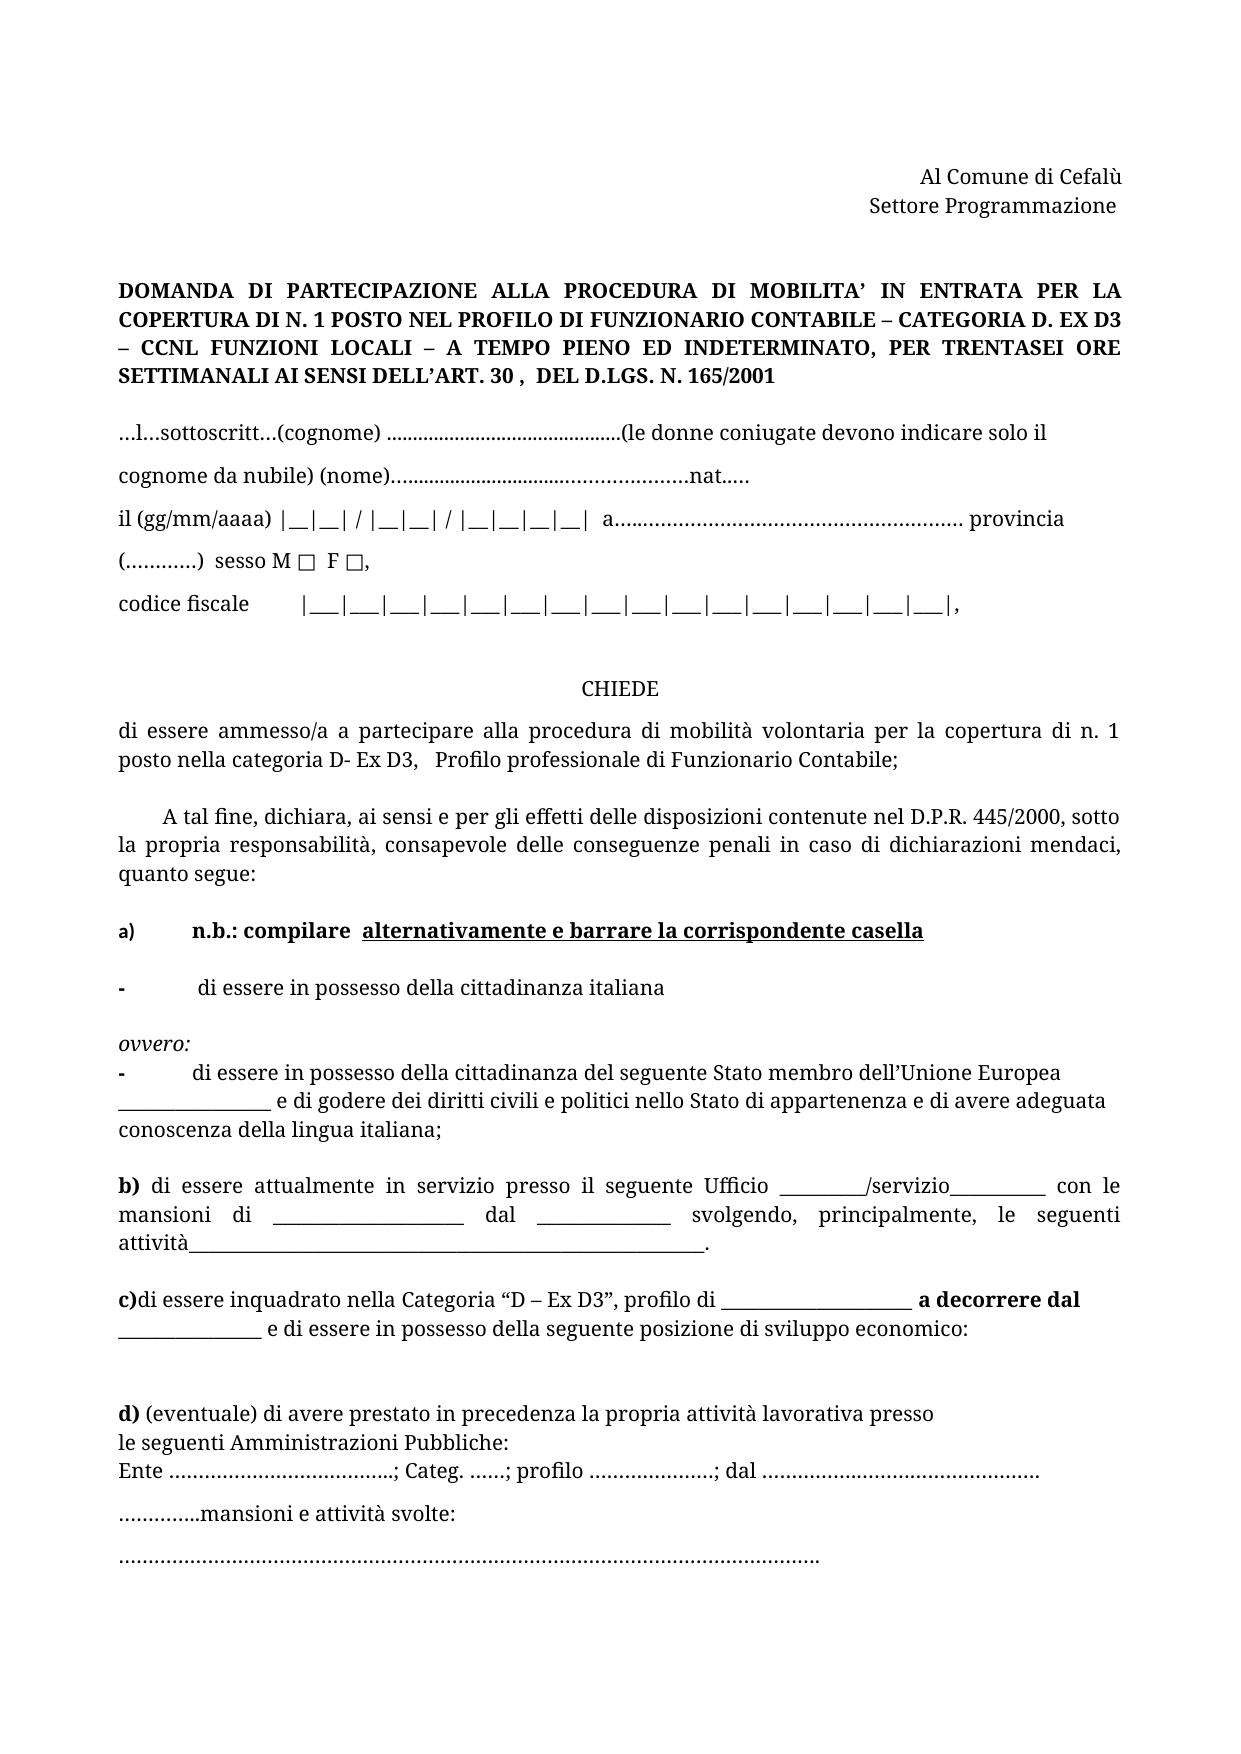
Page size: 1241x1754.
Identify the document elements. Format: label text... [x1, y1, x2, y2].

text codice fiscale |___|___|___|___|___|___|___|___|___|___|___|___|___|___|___|___|, [118, 589, 1122, 617]
subtitle Al Comune di Cefalù [118, 162, 1122, 191]
text ovvero: [118, 1029, 1048, 1058]
text Domanda di partecipazione ALLA PROCEDURA DI MOBILITA’ IN ENTRATA PER LA COPERTURA DI N. 1 POSTO NEL PROFILO DI FUNZIONARIO CONTABILE – CATEGORIA D. EX D3 – CCNL FUNZIONI LOCALI – A TEMPO PIENO ED INDETERMINATO, PER TRENTASEI ORE SETTIMANALI AI SENSI DELL’ART. 30 , DEL D.LGS. N. 165/2001 [118, 276, 1122, 390]
text CHIEDE [118, 674, 1122, 702]
list di essere in possesso della cittadinanza del seguente Stato membro dell’Unione Europea ________________ e di godere dei diritti civili e politici nello Stato di appartenenza e di avere adeguata conoscenza della lingua italiana; [118, 1058, 1122, 1143]
text A tal fine, dichiara, ai sensi e per gli effetti delle disposizioni contenute nel D.P.R. 445/2000, sotto la propria responsabilità, consapevole delle conseguenze penali in caso di dichiarazioni mendaci, quanto segue: [118, 802, 1122, 887]
text Settore Programmazione [118, 191, 1122, 219]
text le seguenti Amministrazioni Pubbliche: [118, 1428, 1122, 1456]
text di essere ammesso/a a partecipare alla procedura di mobilità volontaria per la copertura di n. 1 posto nella categoria D- Ex D3, Profilo professionale di Funzionario Contabile; [118, 717, 1122, 773]
text …l…sottoscritt…(cognome) .............................................(le donne coniugate devono indicare solo il cognome da nubile) (nome)…..............................…………………nat..… [118, 418, 1122, 489]
text d) (eventuale) di avere prestato in precedenza la propria attività lavorativa presso [118, 1399, 1122, 1428]
text Ente ………………………………..; Categ. ……; profilo …………………; dal …………….………………………….…………..mansioni e attività svolte: ………………………………………………………………………………………………………. [118, 1456, 1122, 1570]
text b) di essere attualmente in servizio presso il seguente Ufficio _________/servizio__________ con le mansioni di ____________________ dal ______________ svolgendo, principalmente, le seguenti attività______________________________________________________. [118, 1172, 1122, 1257]
text c)di essere inquadrato nella Categoria “D – Ex D3”, profilo di ____________________ a decorrere dal _______________ e di essere in possesso della seguente posizione di sviluppo economico: [118, 1285, 1122, 1342]
list di essere in possesso della cittadinanza italiana [118, 973, 1048, 1029]
list n.b.: compilare alternativamente e barrare la corrispondente casella [118, 916, 1048, 944]
text il (gg/mm/aaaa) |__|__| / |__|__| / |__|__|__|__| a…..……………………………………………… provincia (…………) sesso M □ F □, [118, 504, 1122, 575]
